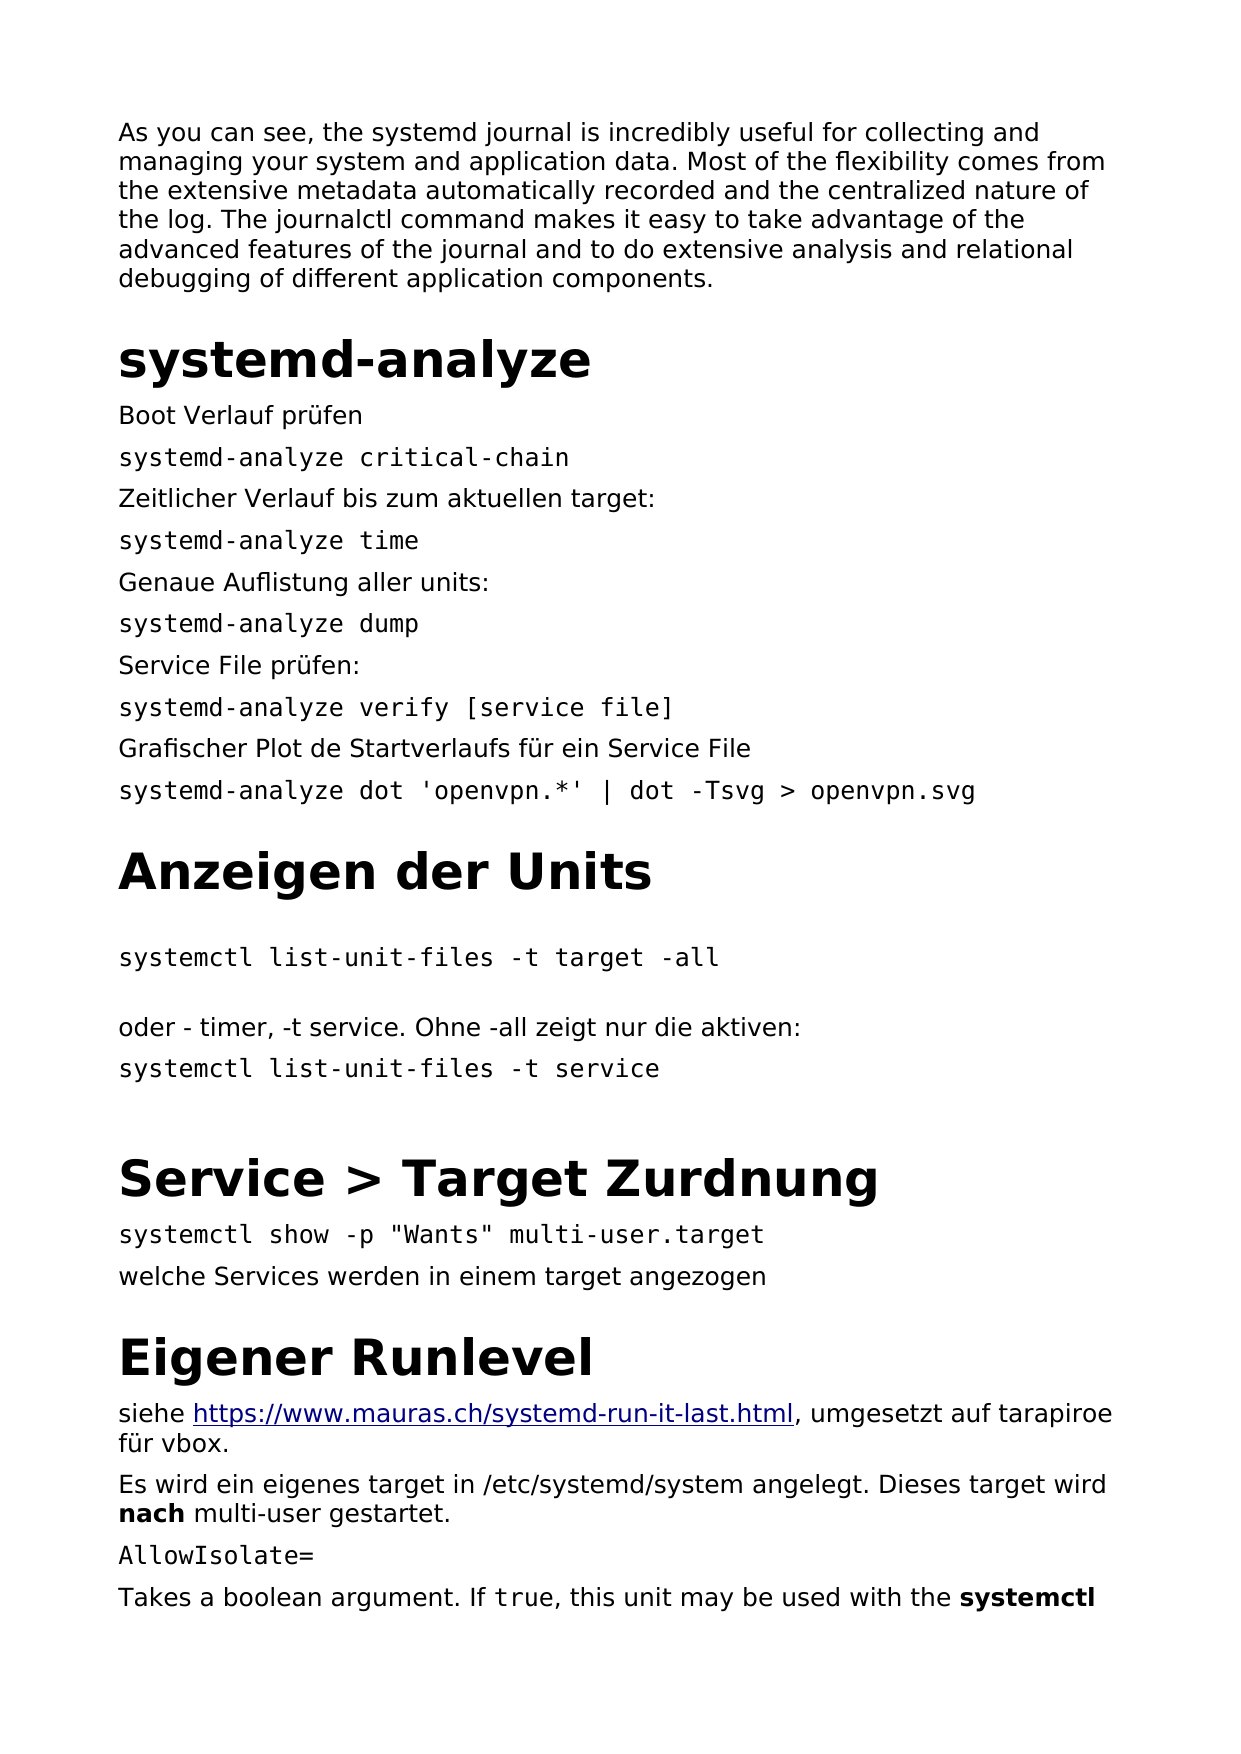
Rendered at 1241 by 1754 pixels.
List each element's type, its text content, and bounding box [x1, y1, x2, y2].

text Genaue Auflistung aller units: [118, 568, 1122, 597]
text systemd-analyze verify [service file] [118, 693, 1122, 722]
text welche Services werden in einem target angezogen [118, 1262, 1122, 1291]
text Zeitlicher Verlauf bis zum aktuellen target: [118, 485, 1122, 514]
text As you can see, the systemd journal is incredibly useful for collecting and managing your system and application data. Most of the flexibility comes from the extensive metadata automatically recorded and the centralized nature of the log. The journalctl command makes it easy to take advantage of the advanced features of the journal and to do extensive analysis and relational debugging of different application components. [118, 118, 1122, 293]
text systemctl show -p "Wants" multi-user.target [118, 1221, 1122, 1250]
subtitle Anzeigen der Units [118, 843, 1122, 901]
text systemd-analyze time [118, 526, 1122, 556]
text Es wird ein eigenes target in /etc/systemd/system angelegt. Dieses target wird nach multi-user gestartet. [118, 1470, 1122, 1529]
text AllowIsolate= [118, 1541, 1122, 1570]
text Takes a boolean argument. If true, this unit may be used with the systemctl [118, 1583, 1122, 1612]
text systemctl list-unit-files -t service [118, 1055, 1122, 1113]
subtitle Service > Target Zurdnung [118, 1150, 1122, 1208]
text systemctl list-unit-files -t target -all [118, 914, 1122, 1001]
text systemd-analyze critical-chain [118, 443, 1122, 472]
text Grafischer Plot de Startverlaufs für ein Service File [118, 735, 1122, 764]
subtitle Eigener Runlevel [118, 1329, 1122, 1387]
text oder - timer, -t service. Ohne -all zeigt nur die aktiven: [118, 1013, 1122, 1042]
text systemd-analyze dot 'openvpn.*' | dot -Tsvg > openvpn.svg [118, 776, 1122, 806]
text Boot Verlauf prüfen [118, 401, 1122, 431]
subtitle systemd-analyze [118, 331, 1122, 389]
text systemd-analyze dump [118, 610, 1122, 639]
text siehe https://www.mauras.ch/systemd-run-it-last.html, umgesetzt auf tarapiroe für vbox. [118, 1399, 1122, 1458]
text Service File prüfen: [118, 651, 1122, 681]
